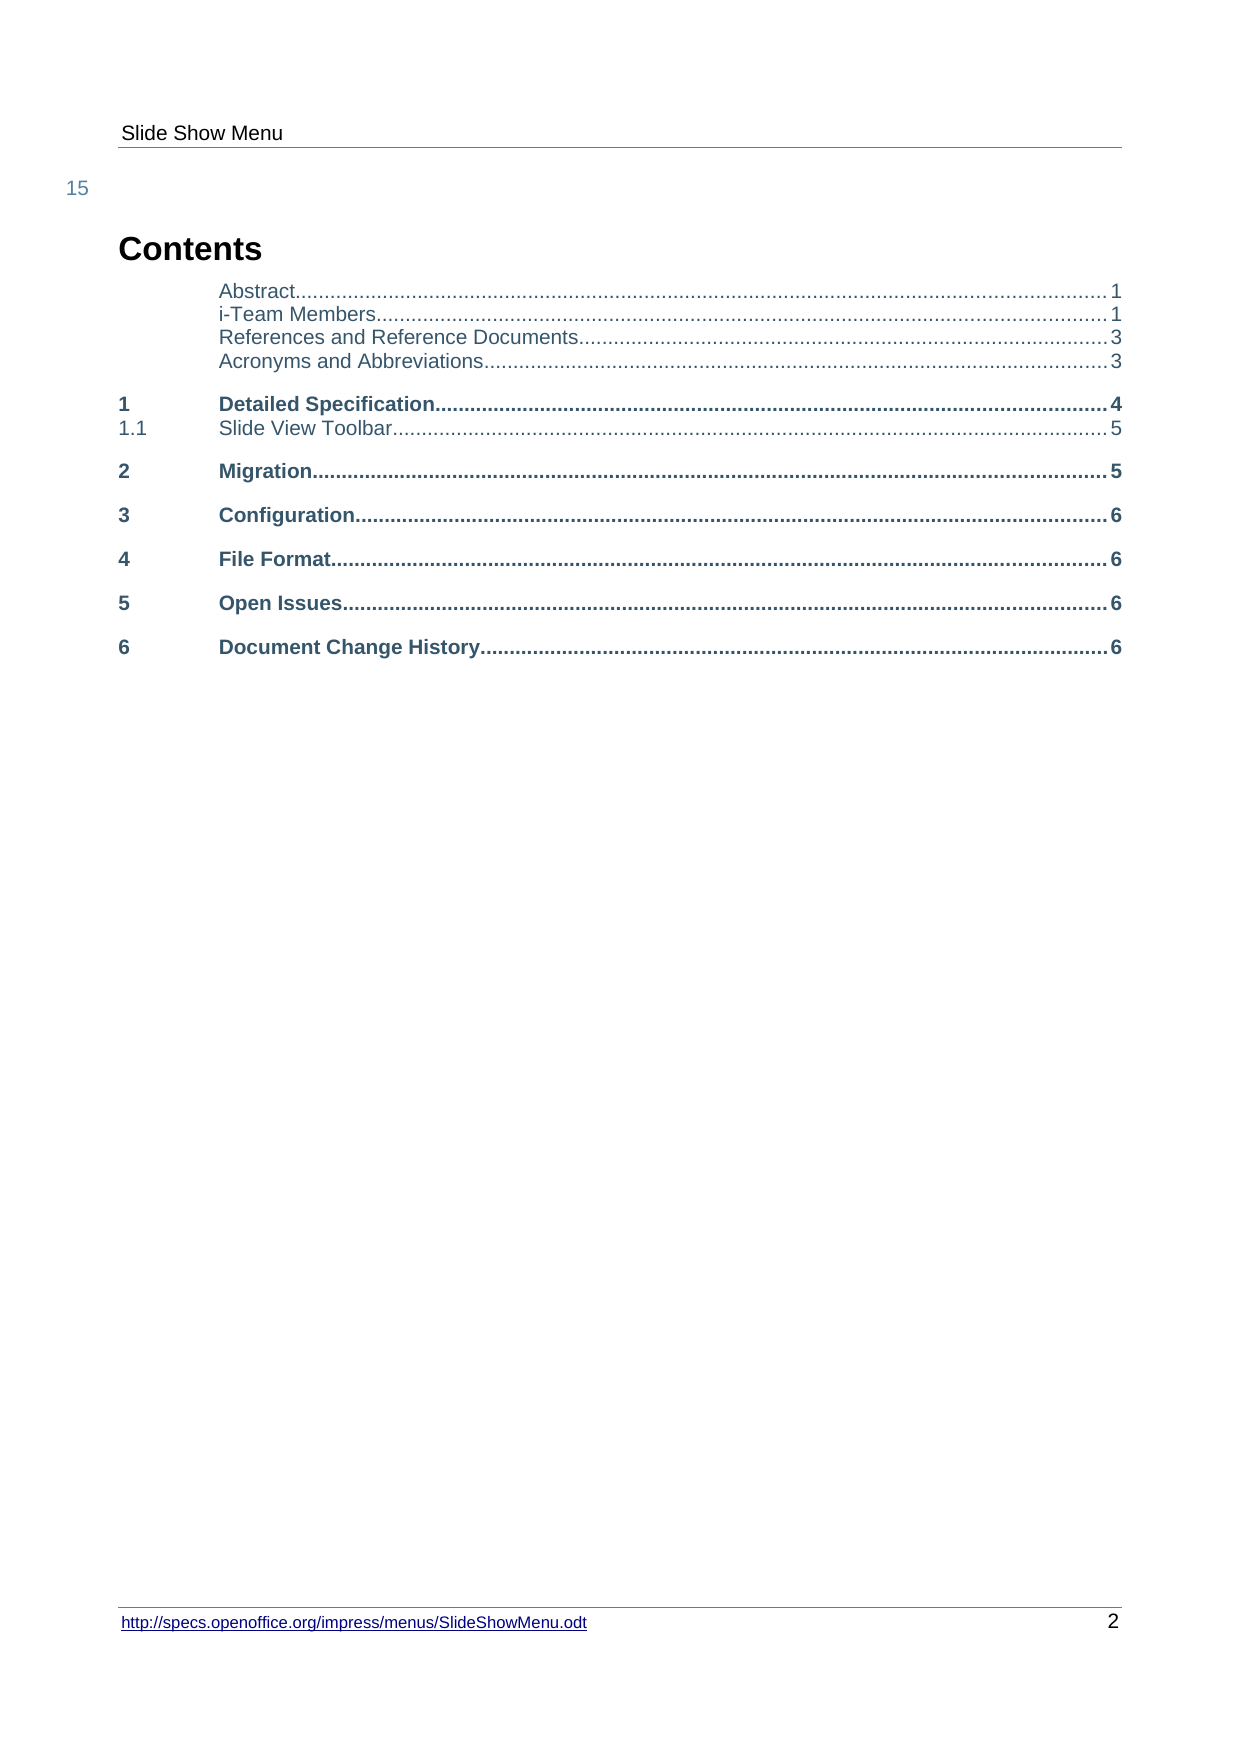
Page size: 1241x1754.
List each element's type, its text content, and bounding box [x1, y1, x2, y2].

text Abstract 1 [118, 279, 1122, 303]
text 2 Migration 5 [118, 460, 1122, 483]
text 4 File Format 6 [118, 548, 1122, 571]
text 1 Detailed Specification 4 [118, 393, 1122, 416]
text 1.1 Slide View Toolbar 5 [118, 416, 1122, 439]
text i-Team Members 1 [118, 303, 1122, 326]
text 6 Document Change History 6 [118, 636, 1122, 659]
text Acronyms and Abbreviations 3 [118, 349, 1122, 372]
text 3 Configuration 6 [118, 504, 1122, 527]
subtitle Contents [118, 230, 1122, 267]
text References and Reference Documents 3 [118, 326, 1122, 349]
text 5 Open Issues 6 [118, 592, 1122, 615]
